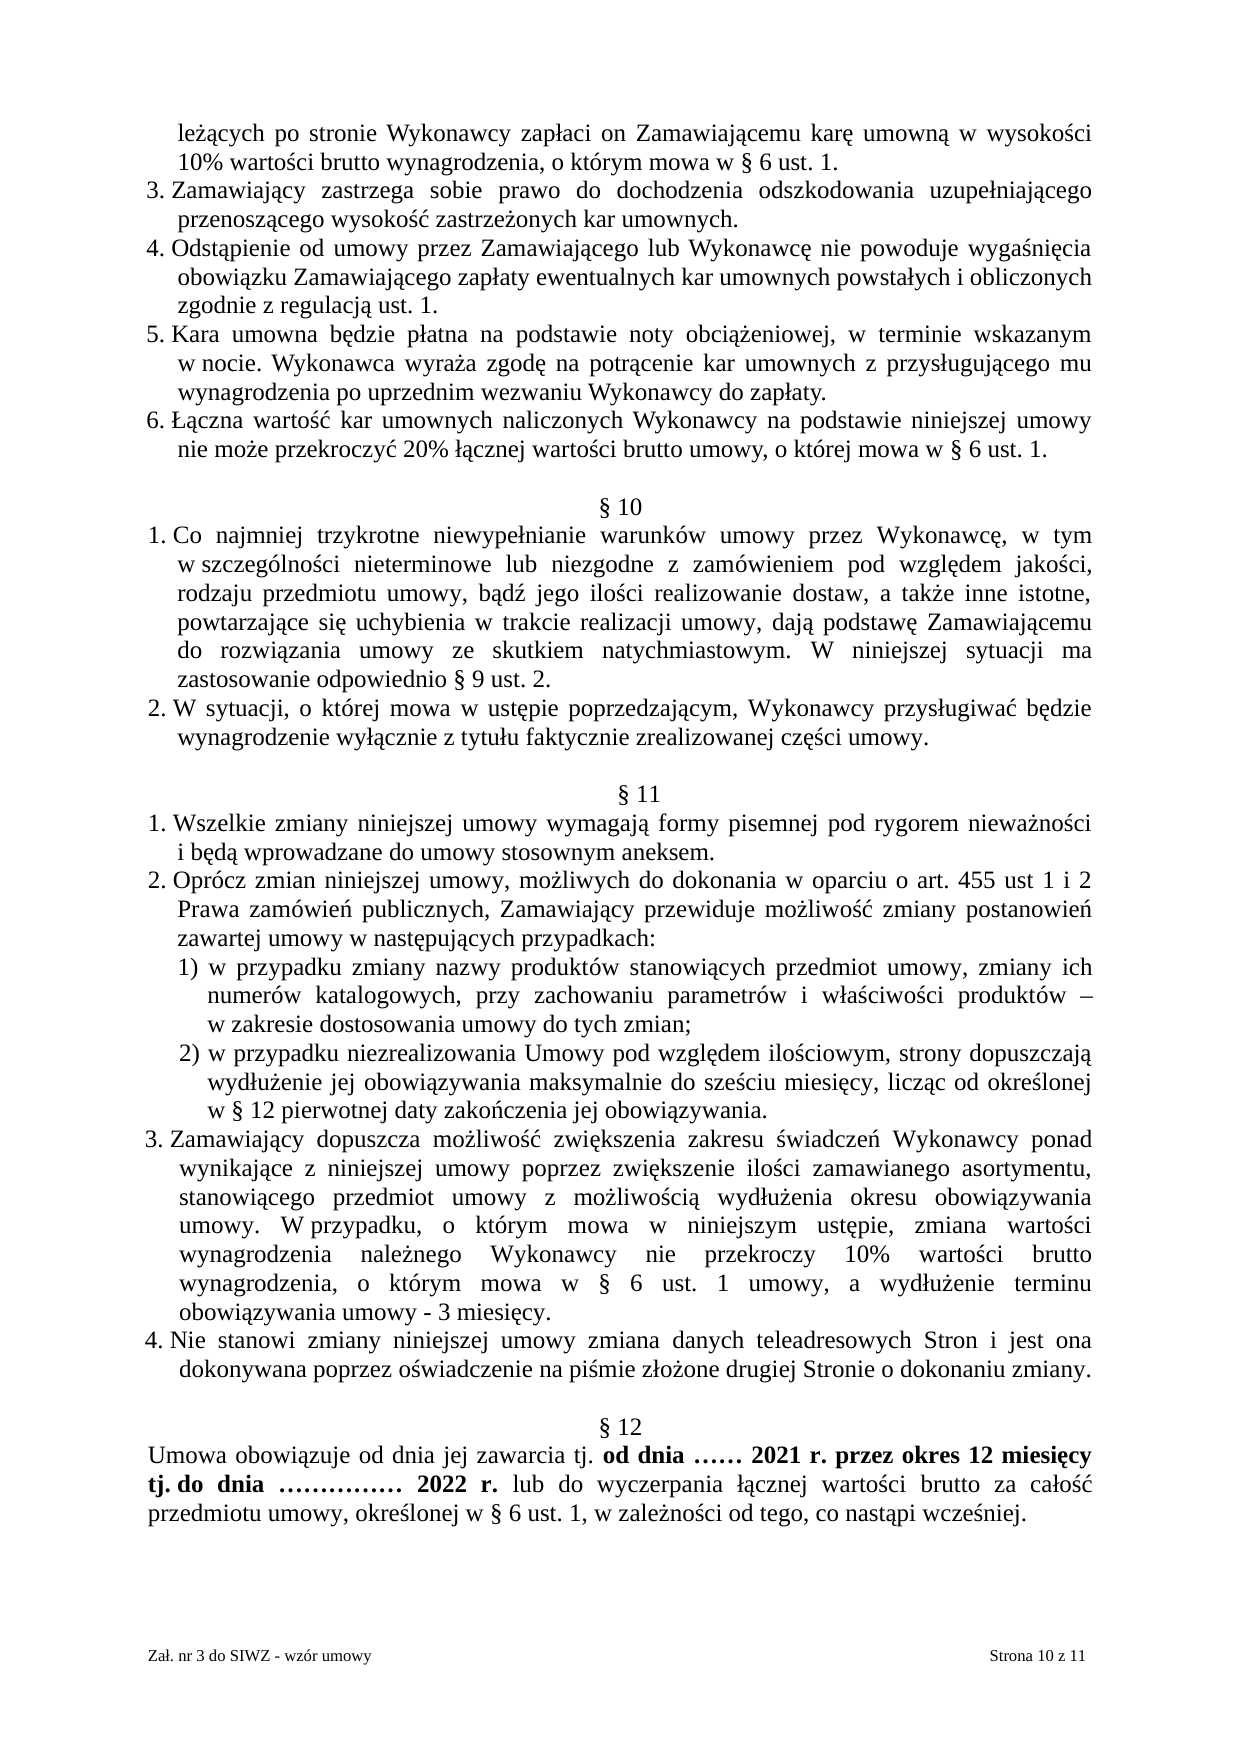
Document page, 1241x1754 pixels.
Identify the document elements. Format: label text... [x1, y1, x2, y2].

text § 11 [185, 779, 1093, 808]
list Oprócz zmian niniejszej umowy, możliwych do dokonania w oparciu o art. 455 ust 1 i 2 Prawa zamówień publicznych, Zamawiający przewiduje możliwość zmiany postanowień zawartej umowy w następujących przypadkach: [148, 866, 1093, 952]
list Zamawiający dopuszcza możliwość zwiększenia zakresu świadczeń Wykonawcy ponad wynikające z niniejszej umowy poprzez zwiększenie ilości zamawianego asortymentu, stanowiącego przedmiot umowy z możliwością wydłużenia okresu obowiązywania umowy. W przypadku, o którym mowa w niniejszym ustępie, zmiana wartości wynagrodzenia należnego Wykonawcy nie przekroczy 10% wartości brutto wynagrodzenia, o którym mowa w § 6 ust. 1 umowy, a wydłużenie terminu obowiązywania umowy - 3 miesięcy. [144, 1124, 1093, 1326]
text § 12 [148, 1412, 1093, 1441]
list Łączna wartość kar umownych naliczonych Wykonawcy na podstawie niniejszej umowy nie może przekroczyć 20% łącznej wartości brutto umowy, o której mowa w § 6 ust. 1. [146, 406, 1093, 463]
list leżących po stronie Wykonawcy zapłaci on Zamawiającemu karę umowną w wysokości 10% wartości brutto wynagrodzenia, o którym mowa w § 6 ust. 1. [146, 118, 1093, 176]
list Nie stanowi zmiany niniejszej umowy zmiana danych teleadresowych Stron i jest ona dokonywana poprzez oświadczenie na piśmie złożone drugiej Stronie o dokonaniu zmiany. [144, 1326, 1093, 1383]
text § 10 [148, 492, 1093, 521]
list Zamawiający zastrzega sobie prawo do dochodzenia odszkodowania uzupełniającego przenoszącego wysokość zastrzeżonych kar umownych. [146, 176, 1093, 233]
list Co najmniej trzykrotne niewypełnianie warunków umowy przez Wykonawcę, w tym w szczególności nieterminowe lub niezgodne z zamówieniem pod względem jakości, rodzaju przedmiotu umowy, bądź jego ilości realizowanie dostaw, a także inne istotne, powtarzające się uchybienia w trakcie realizacji umowy, dają podstawę Zamawiającemu do rozwiązania umowy ze skutkiem natychmiastowym. W niniejszej sytuacji ma zastosowanie odpowiednio § 9 ust. 2. [148, 521, 1093, 693]
list Odstąpienie od umowy przez Zamawiającego lub Wykonawcę nie powoduje wygaśnięcia obowiązku Zamawiającego zapłaty ewentualnych kar umownych powstałych i obliczonych zgodnie z regulacją ust. 1. [146, 233, 1093, 319]
text Umowa obowiązuje od dnia jej zawarcia tj. od dnia …… 2021 r. przez okres 12 miesięcy tj. do dnia …………… 2022 r. lub do wyczerpania łącznej wartości brutto za całość przedmiotu umowy, określonej w § 6 ust. 1, w zależności od tego, co nastąpi wcześniej. [148, 1441, 1093, 1527]
list Kara umowna będzie płatna na podstawie noty obciążeniowej, w terminie wskazanym w nocie. Wykonawca wyraża zgodę na potrącenie kar umownych z przysługującego mu wynagrodzenia po uprzednim wezwaniu Wykonawcy do zapłaty. [146, 319, 1093, 406]
text 1) w przypadku zmiany nazwy produktów stanowiących przedmiot umowy, zmiany ich numerów katalogowych, przy zachowaniu parametrów i właściwości produktów – w zakresie dostosowania umowy do tych zmian; [177, 952, 1093, 1038]
list W sytuacji, o której mowa w ustępie poprzedzającym, Wykonawcy przysługiwać będzie wynagrodzenie wyłącznie z tytułu faktycznie zrealizowanej części umowy. [148, 693, 1093, 751]
list Wszelkie zmiany niniejszej umowy wymagają formy pisemnej pod rygorem nieważności i będą wprowadzane do umowy stosownym aneksem. [148, 808, 1093, 866]
text 2) w przypadku niezrealizowania Umowy pod względem ilościowym, strony dopuszczają wydłużenie jej obowiązywania maksymalnie do sześciu miesięcy, licząc od określonej w § 12 pierwotnej daty zakończenia jej obowiązywania. [179, 1038, 1093, 1124]
